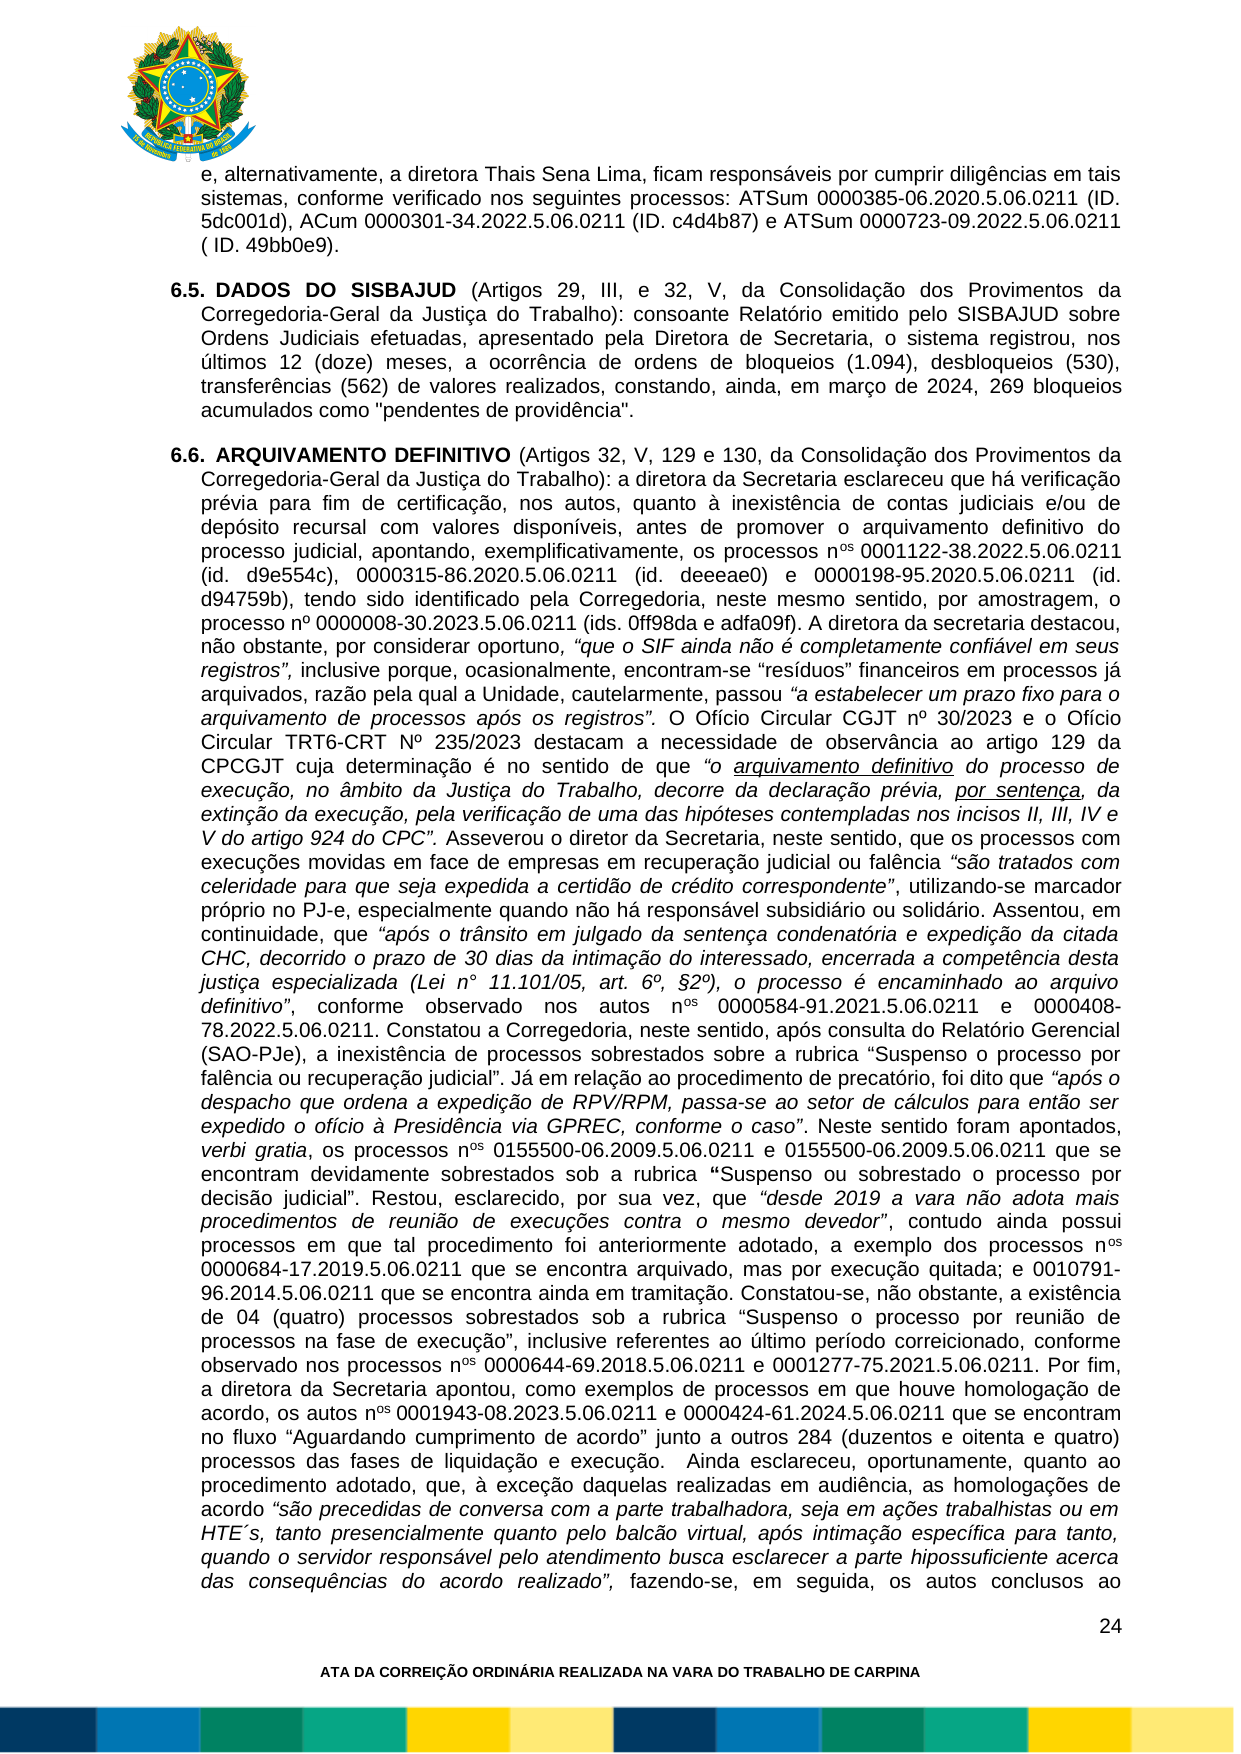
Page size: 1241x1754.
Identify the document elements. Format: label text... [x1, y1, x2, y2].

list e, alternativamente, a diretora Thais Sena Lima, ficam responsáveis por cumprir diligências em tais sistemas, conforme verificado nos seguintes processos: ATSum 0000385-06.2020.5.06.0211 (ID. 5dc001d), ACum 0000301-34.2022.5.06.0211 (ID. c4d4b87) e ATSum 0000723-09.2022.5.06.0211 ( ID. 49bb0e9). [156, 136, 1122, 257]
list DADOS DO SISBAJUD (Artigos 29, III, e 32, V, da Consolidação dos Provimentos da Corregedoria-Geral da Justiça do Trabalho): consoante Relatório emitido pelo SISBAJUD sobre Ordens Judiciais efetuadas, apresentado pela Diretora de Secretaria, o sistema registrou, nos últimos 12 (doze) meses, a ocorrência de ordens de bloqueios (1.094), desbloqueios (530), transferências (562) de valores realizados, constando, ainda, em março de 2024, 269 bloqueios acumulados como "pendentes de providência". [156, 278, 1122, 422]
list ARQUIVAMENTO DEFINITIVO (Artigos 32, V, 129 e 130, da Consolidação dos Provimentos da Corregedoria-Geral da Justiça do Trabalho): a diretora da Secretaria esclareceu que há verificação prévia para fim de certificação, nos autos, quanto à inexistência de contas judiciais e/ou de depósito recursal com valores disponíveis, antes de promover o arquivamento definitivo do processo judicial, apontando, exemplificativamente, os processos nos 0001122-38.2022.5.06.0211 (id. d9e554c), 0000315-86.2020.5.06.0211 (id. deeeae0) e 0000198-95.2020.5.06.0211 (id. d94759b), tendo sido identificado pela Corregedoria, neste mesmo sentido, por amostragem, o processo nº 0000008-30.2023.5.06.0211 (ids. 0ff98da e adfa09f). A diretora da secretaria destacou, não obstante, por considerar oportuno, “que o SIF ainda não é completamente confiável em seus registros”, inclusive porque, ocasionalmente, encontram-se “resíduos” financeiros em processos já arquivados, razão pela qual a Unidade, cautelarmente, passou “a estabelecer um prazo fixo para o arquivamento de processos após os registros”. O Ofício Circular CGJT nº 30/2023 e o Ofício Circular TRT6-CRT Nº 235/2023 destacam a necessidade de observância ao artigo 129 da CPCGJT cuja determinação é no sentido de que “o arquivamento definitivo do processo de execução, no âmbito da Justiça do Trabalho, decorre da declaração prévia, por sentença, da extinção da execução, pela verificação de uma das hipóteses contempladas nos incisos II, III, IV e V do artigo 924 do CPC”. Asseverou o diretor da Secretaria, neste sentido, que os processos com execuções movidas em face de empresas em recuperação judicial ou falência “são tratados com celeridade para que seja expedida a certidão de crédito correspondente”, utilizando-se marcador próprio no PJ-e, especialmente quando não há responsável subsidiário ou solidário. Assentou, em continuidade, que “após o trânsito em julgado da sentença condenatória e expedição da citada CHC, decorrido o prazo de 30 dias da intimação do interessado, encerrada a competência desta justiça especializada (Lei n° 11.101/05, art. 6º, §2º), o processo é encaminhado ao arquivo definitivo”, conforme observado nos autos nos 0000584-91.2021.5.06.0211 e 0000408-78.2022.5.06.0211. Constatou a Corregedoria, neste sentido, após consulta do Relatório Gerencial (SAO-PJe), a inexistência de processos sobrestados sobre a rubrica “Suspenso o processo por falência ou recuperação judicial”. Já em relação ao procedimento de precatório, foi dito que “após o despacho que ordena a expedição de RPV/RPM, passa-se ao setor de cálculos para então ser expedido o ofício à Presidência via GPREC, conforme o caso”. Neste sentido foram apontados, verbi gratia, os processos nos 0155500-06.2009.5.06.0211 e 0155500-06.2009.5.06.0211 que se encontram devidamente sobrestados sob a rubrica “Suspenso ou sobrestado o processo por decisão judicial”. Restou, esclarecido, por sua vez, que “desde 2019 a vara não adota mais procedimentos de reunião de execuções contra o mesmo devedor”, contudo ainda possui processos em que tal procedimento foi anteriormente adotado, a exemplo dos processos nos 0000684-17.2019.5.06.0211 que se encontra arquivado, mas por execução quitada; e 0010791-96.2014.5.06.0211 que se encontra ainda em tramitação. Constatou-se, não obstante, a existência de 04 (quatro) processos sobrestados sob a rubrica “Suspenso o processo por reunião de processos na fase de execução”, inclusive referentes ao último período correicionado, conforme observado nos processos nos 0000644-69.2018.5.06.0211 e 0001277-75.2021.5.06.0211. Por fim, a diretora da Secretaria apontou, como exemplos de processos em que houve homologação de acordo, os autos nos 0001943-08.2023.5.06.0211 e 0000424-61.2024.5.06.0211 que se encontram no fluxo “Aguardando cumprimento de acordo” junto a outros 284 (duzentos e oitenta e quatro) processos das fases de liquidação e execução. Ainda esclareceu, oportunamente, quanto ao procedimento adotado, que, à exceção daquelas realizadas em audiência, as homologações de acordo “são precedidas de conversa com a parte trabalhadora, seja em ações trabalhistas ou em HTE´s, tanto presencialmente quanto pelo balcão virtual, após intimação específica para tanto, quando o servidor responsável pelo atendimento busca esclarecer a parte hipossuficiente acerca das consequências do acordo realizado”, fazendo-se, em seguida, os autos conclusos ao [156, 443, 1122, 1593]
